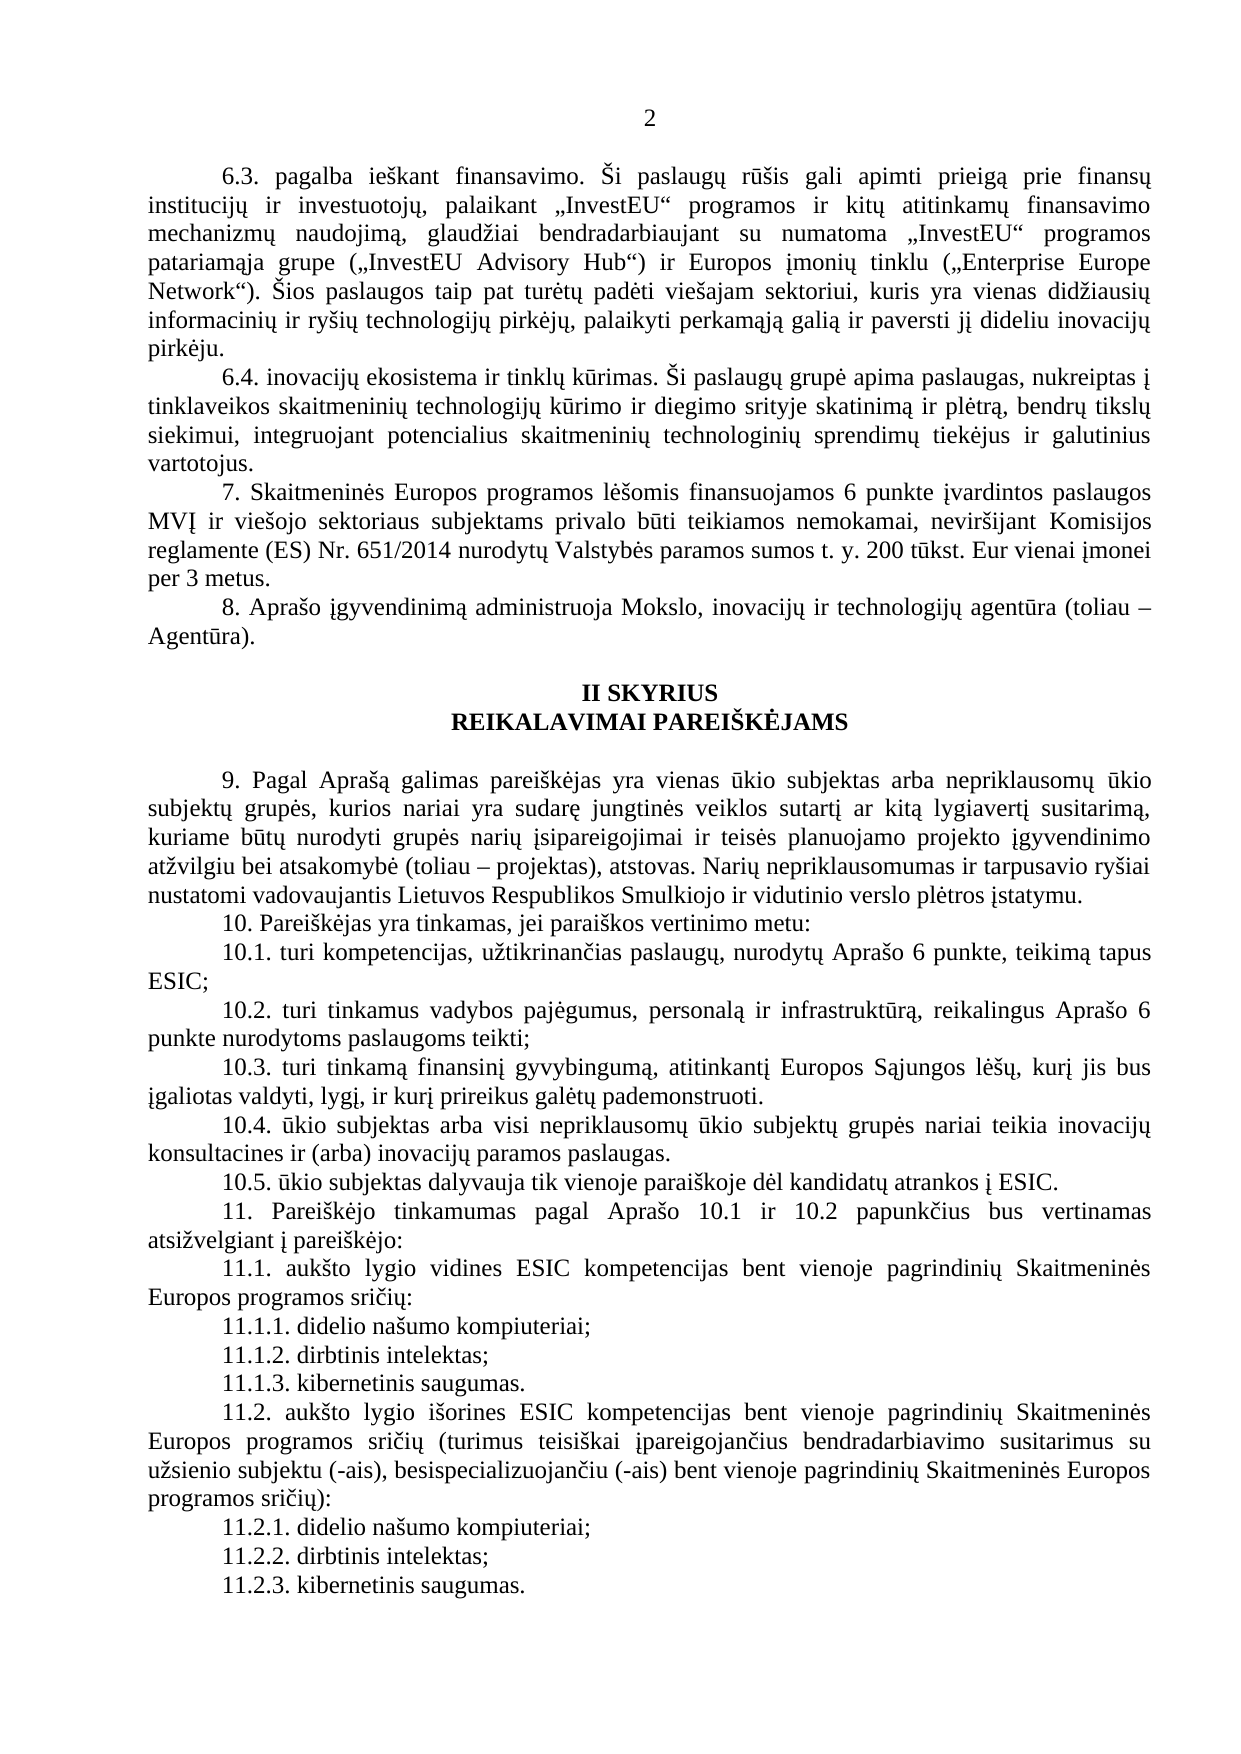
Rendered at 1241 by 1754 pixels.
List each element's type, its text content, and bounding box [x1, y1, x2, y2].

text 11. Pareiškėjo tinkamumas pagal Aprašo 10.1 ir 10.2 papunkčius bus vertinamas atsižvelgiant į pareiškėjo: [148, 1196, 1152, 1253]
text REIKALAVIMAI PAREIŠKĖJAMS [148, 707, 1152, 736]
text 10.4. ūkio subjektas arba visi nepriklausomų ūkio subjektų grupės nariai teikia inovacijų konsultacines ir (arba) inovacijų paramos paslaugas. [148, 1110, 1152, 1167]
text 10.5. ūkio subjektas dalyvauja tik vienoje paraiškoje dėl kandidatų atrankos į ESIC. [148, 1167, 1152, 1196]
text 10.3. turi tinkamą finansinį gyvybingumą, atitinkantį Europos Sąjungos lėšų, kurį jis bus įgaliotas valdyti, lygį, ir kurį prireikus galėtų pademonstruoti. [148, 1052, 1152, 1110]
text 8. Aprašo įgyvendinimą administruoja Mokslo, inovacijų ir technologijų agentūra (toliau – Agentūra). [148, 592, 1152, 650]
text 11.1.2. dirbtinis intelektas; [148, 1340, 1152, 1368]
text 9. Pagal Aprašą galimas pareiškėjas yra vienas ūkio subjektas arba nepriklausomų ūkio subjektų grupės, kurios nariai yra sudarę jungtinės veiklos sutartį ar kitą lygiavertį susitarimą, kuriame būtų nurodyti grupės narių įsipareigojimai ir teisės planuojamo projekto įgyvendinimo atžvilgiu bei atsakomybė (toliau – projektas), atstovas. Narių nepriklausomumas ir tarpusavio ryšiai nustatomi vadovaujantis Lietuvos Respublikos Smulkiojo ir vidutinio verslo plėtros įstatymu. [148, 765, 1152, 908]
text 11.2.3. kibernetinis saugumas. [148, 1570, 1152, 1598]
text 11.2.2. dirbtinis intelektas; [148, 1541, 1152, 1570]
text II SKYRIUS [148, 678, 1152, 707]
text 10. Pareiškėjas yra tinkamas, jei paraiškos vertinimo metu: [148, 908, 1152, 937]
text 7. Skaitmeninės Europos programos lėšomis finansuojamos 6 punkte įvardintos paslaugos MVĮ ir viešojo sektoriaus subjektams privalo būti teikiamos nemokamai, neviršijant Komisijos reglamente (ES) Nr. 651/2014 nurodytų Valstybės paramos sumos t. y. 200 tūkst. Eur vienai įmonei per 3 metus. [148, 477, 1152, 592]
text 11.1. aukšto lygio vidines ESIC kompetencijas bent vienoje pagrindinių Skaitmeninės Europos programos sričių: [148, 1253, 1152, 1311]
text 11.1.3. kibernetinis saugumas. [148, 1368, 1152, 1397]
text 6.3. pagalba ieškant finansavimo. Ši paslaugų rūšis gali apimti prieigą prie finansų institucijų ir investuotojų, palaikant „InvestEU“ programos ir kitų atitinkamų finansavimo mechanizmų naudojimą, glaudžiai bendradarbiaujant su numatoma „InvestEU“ programos patariamąja grupe („InvestEU Advisory Hub“) ir Europos įmonių tinklu („Enterprise Europe Network“). Šios paslaugos taip pat turėtų padėti viešajam sektoriui, kuris yra vienas didžiausių informacinių ir ryšių technologijų pirkėjų, palaikyti perkamąją galią ir paversti jį dideliu inovacijų pirkėju. [148, 161, 1152, 362]
text 11.1.1. didelio našumo kompiuteriai; [148, 1311, 1152, 1340]
text 10.2. turi tinkamus vadybos pajėgumus, personalą ir infrastruktūrą, reikalingus Aprašo 6 punkte nurodytoms paslaugoms teikti; [148, 995, 1152, 1052]
text 11.2.1. didelio našumo kompiuteriai; [148, 1512, 1152, 1541]
text 10.1. turi kompetencijas, užtikrinančias paslaugų, nurodytų Aprašo 6 punkte, teikimą tapus ESIC; [148, 937, 1152, 995]
text 6.4. inovacijų ekosistema ir tinklų kūrimas. Ši paslaugų grupė apima paslaugas, nukreiptas į tinklaveikos skaitmeninių technologijų kūrimo ir diegimo srityje skatinimą ir plėtrą, bendrų tikslų siekimui, integruojant potencialius skaitmeninių technologinių sprendimų tiekėjus ir galutinius vartotojus. [148, 362, 1152, 477]
text 11.2. aukšto lygio išorines ESIC kompetencijas bent vienoje pagrindinių Skaitmeninės Europos programos sričių (turimus teisiškai įpareigojančius bendradarbiavimo susitarimus su užsienio subjektu (-ais), besispecializuojančiu (-ais) bent vienoje pagrindinių Skaitmeninės Europos programos sričių): [148, 1397, 1152, 1512]
